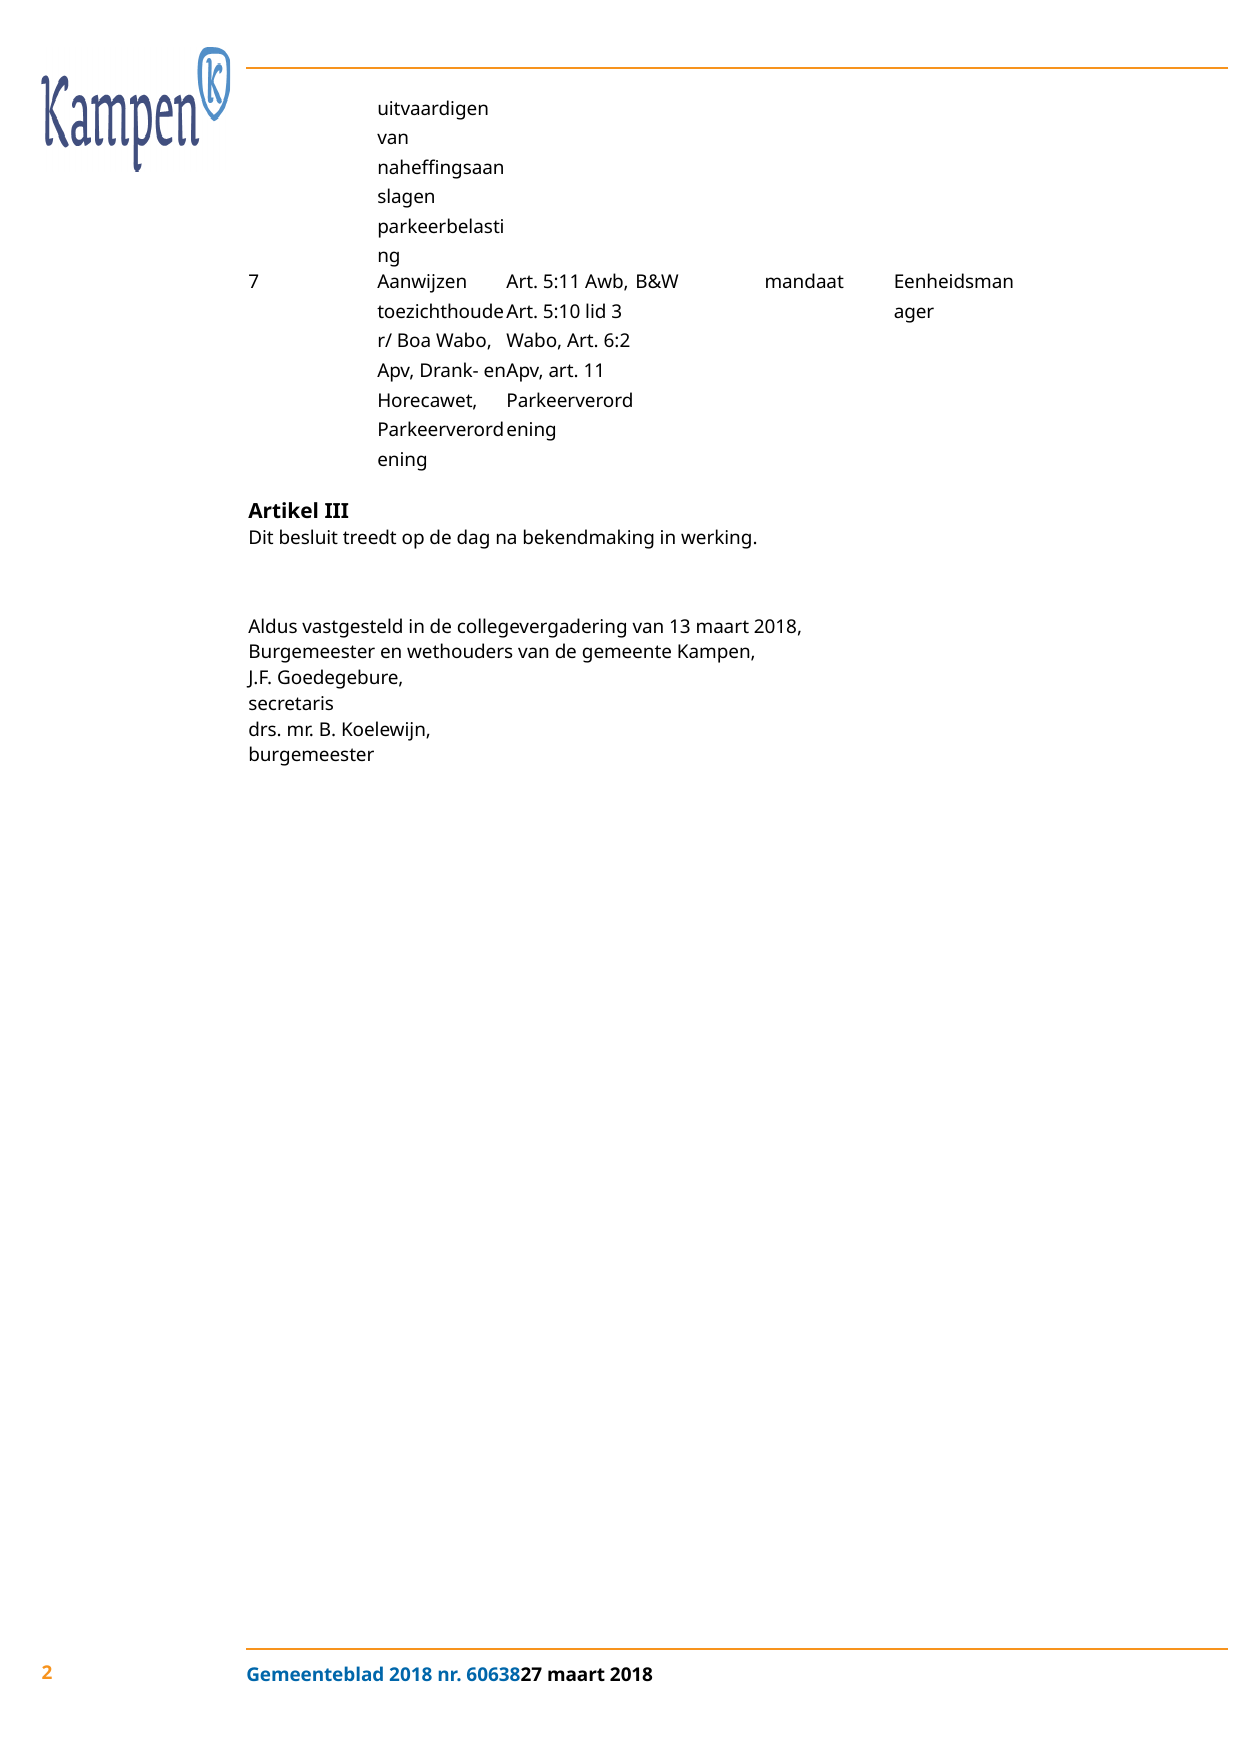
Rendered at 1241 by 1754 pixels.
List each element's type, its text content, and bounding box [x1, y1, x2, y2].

text secretaris [248, 690, 1152, 716]
table_cell [1023, 95, 1152, 268]
table_cell [894, 95, 1022, 268]
text Artikel III [248, 496, 1152, 524]
table_cell [635, 95, 764, 268]
table_cell [248, 95, 377, 268]
table_cell B&W [635, 269, 764, 472]
table_cell Aanwijzen toezichthouder/ Boa Wabo, Apv, Drank- en Horecawet, Parkeerverordening [377, 269, 506, 472]
text Dit besluit treedt op de dag na bekendmaking in werking. [248, 524, 1152, 550]
table_cell uitvaardigen van naheffingsaanslagen parkeerbelasting [377, 95, 506, 268]
table_cell [764, 95, 893, 268]
table_cell Eenheidsmanager [894, 269, 1022, 472]
table_cell Art. 5:11 Awb, Art. 5:10 lid 3 Wabo, Art. 6:2 Apv, art. 11 Parkeerverordening [506, 269, 635, 472]
table_cell 7 [248, 269, 377, 472]
table_cell mandaat [764, 269, 893, 472]
picture [41, 47, 231, 172]
text Aldus vastgesteld in de collegevergadering van 13 maart 2018, [248, 613, 1152, 639]
text Burgemeester en wethouders van de gemeente Kampen, [248, 639, 1152, 664]
text burgemeester [248, 742, 1152, 767]
text drs. mr. B. Koelewijn, [248, 716, 1152, 742]
text J.F. Goedegebure, [248, 664, 1152, 690]
table_cell [1023, 269, 1152, 472]
table_cell [506, 95, 635, 268]
